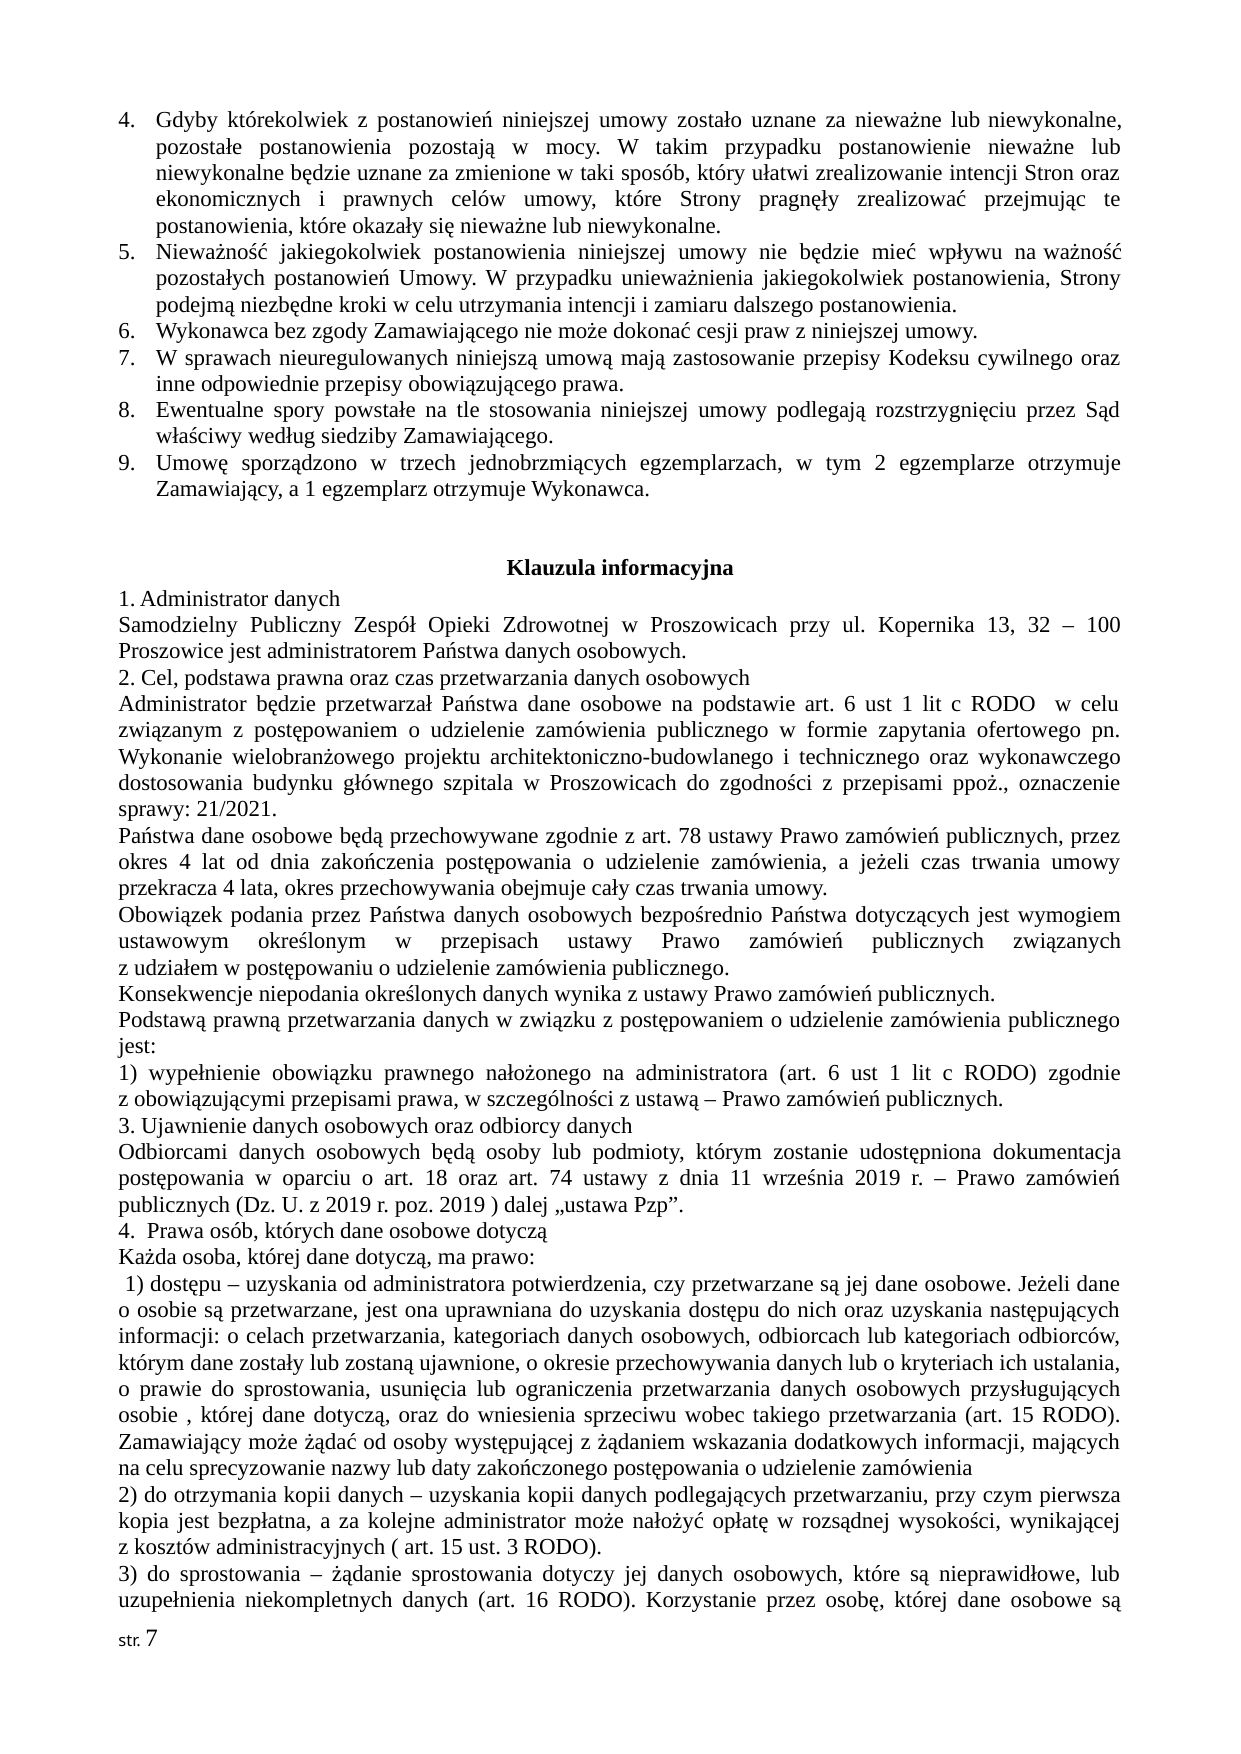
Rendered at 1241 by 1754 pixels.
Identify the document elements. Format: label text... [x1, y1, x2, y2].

list Umowę sporządzono w trzech jednobrzmiących egzemplarzach, w tym 2 egzemplarze otrzymuje Zamawiający, a 1 egzemplarz otrzymuje Wykonawca. [118, 449, 1122, 502]
text Administrator będzie przetwarzał Państwa dane osobowe na podstawie art. 6 ust 1 lit c RODO w celu związanym z postępowaniem o udzielenie zamówienia publicznego w formie zapytania ofertowego pn. Wykonanie wielobranżowego projektu architektoniczno-budowlanego i technicznego oraz wykonawczego dostosowania budynku głównego szpitala w Proszowicach do zgodności z przepisami ppoż., oznaczenie sprawy: 21/2021. [118, 690, 1122, 822]
text Samodzielny Publiczny Zespół Opieki Zdrowotnej w Proszowicach przy ul. Kopernika 13, 32 – 100 Proszowice jest administratorem Państwa danych osobowych. [118, 611, 1122, 664]
text 2. Cel, podstawa prawna oraz czas przetwarzania danych osobowych [118, 664, 1122, 690]
list Ewentualne spory powstałe na tle stosowania niniejszej umowy podlegają rozstrzygnięciu przez Sąd właściwy według siedziby Zamawiającego. [118, 396, 1122, 449]
text Konsekwencje niepodania określonych danych wynika z ustawy Prawo zamówień publicznych. [118, 980, 1122, 1006]
text 2) do otrzymania kopii danych – uzyskania kopii danych podlegających przetwarzaniu, przy czym pierwsza kopia jest bezpłatna, a za kolejne administrator może nałożyć opłatę w rozsądnej wysokości, wynikającej z kosztów administracyjnych ( art. 15 ust. 3 RODO). [118, 1481, 1122, 1560]
list W sprawach nieuregulowanych niniejszą umową mają zastosowanie przepisy Kodeksu cywilnego oraz inne odpowiednie przepisy obowiązującego prawa. [118, 343, 1122, 396]
list Nieważność jakiegokolwiek postanowienia niniejszej umowy nie będzie mieć wpływu na ważność pozostałych postanowień Umowy. W przypadku unieważnienia jakiegokolwiek postanowienia, Strony podejmą niezbędne kroki w celu utrzymania intencji i zamiaru dalszego postanowienia. [118, 238, 1122, 317]
text 1) wypełnienie obowiązku prawnego nałożonego na administratora (art. 6 ust 1 lit c RODO) zgodnie z obowiązującymi przepisami prawa, w szczególności z ustawą – Prawo zamówień publicznych. [118, 1059, 1122, 1112]
text Odbiorcami danych osobowych będą osoby lub podmioty, którym zostanie udostępniona dokumentacja postępowania w oparciu o art. 18 oraz art. 74 ustawy z dnia 11 września 2019 r. – Prawo zamówień publicznych (Dz. U. z 2019 r. poz. 2019 ) dalej „ustawa Pzp”. [118, 1138, 1122, 1217]
list Gdyby którekolwiek z postanowień niniejszej umowy zostało uznane za nieważne lub niewykonalne, pozostałe postanowienia pozostają w mocy. W takim przypadku postanowienie nieważne lub niewykonalne będzie uznane za zmienione w taki sposób, który ułatwi zrealizowanie intencji Stron oraz ekonomicznych i prawnych celów umowy, które Strony pragnęły zrealizować przejmując te postanowienia, które okazały się nieważne lub niewykonalne. [118, 106, 1122, 238]
text 3) do sprostowania – żądanie sprostowania dotyczy jej danych osobowych, które są nieprawidłowe, lub uzupełnienia niekompletnych danych (art. 16 RODO). Korzystanie przez osobę, której dane osobowe są [118, 1560, 1122, 1612]
text 3. Ujawnienie danych osobowych oraz odbiorcy danych [118, 1112, 1122, 1138]
text Klauzula informacyjna [118, 554, 1122, 581]
text Każda osoba, której dane dotyczą, ma prawo: [118, 1243, 1122, 1270]
text 1. Administrator danych [118, 584, 1122, 611]
text Obowiązek podania przez Państwa danych osobowych bezpośrednio Państwa dotyczących jest wymogiem ustawowym określonym w przepisach ustawy Prawo zamówień publicznych związanych z udziałem w postępowaniu o udzielenie zamówienia publicznego. [118, 901, 1122, 980]
text 1) dostępu – uzyskania od administratora potwierdzenia, czy przetwarzane są jej dane osobowe. Jeżeli dane o osobie są przetwarzane, jest ona uprawniana do uzyskania dostępu do nich oraz uzyskania następujących informacji: o celach przetwarzania, kategoriach danych osobowych, odbiorcach lub kategoriach odbiorców, którym dane zostały lub zostaną ujawnione, o okresie przechowywania danych lub o kryteriach ich ustalania, o prawie do sprostowania, usunięcia lub ograniczenia przetwarzania danych osobowych przysługujących osobie , której dane dotyczą, oraz do wniesienia sprzeciwu wobec takiego przetwarzania (art. 15 RODO). Zamawiający może żądać od osoby występującej z żądaniem wskazania dodatkowych informacji, mających na celu sprecyzowanie nazwy lub daty zakończonego postępowania o udzielenie zamówienia [118, 1270, 1122, 1481]
text Państwa dane osobowe będą przechowywane zgodnie z art. 78 ustawy Prawo zamówień publicznych, przez okres 4 lat od dnia zakończenia postępowania o udzielenie zamówienia, a jeżeli czas trwania umowy przekracza 4 lata, okres przechowywania obejmuje cały czas trwania umowy. [118, 822, 1122, 901]
text Podstawą prawną przetwarzania danych w związku z postępowaniem o udzielenie zamówienia publicznego jest: [118, 1006, 1122, 1059]
list Wykonawca bez zgody Zamawiającego nie może dokonać cesji praw z niniejszej umowy. [118, 317, 1122, 343]
text 4. Prawa osób, których dane osobowe dotyczą [118, 1217, 1122, 1243]
